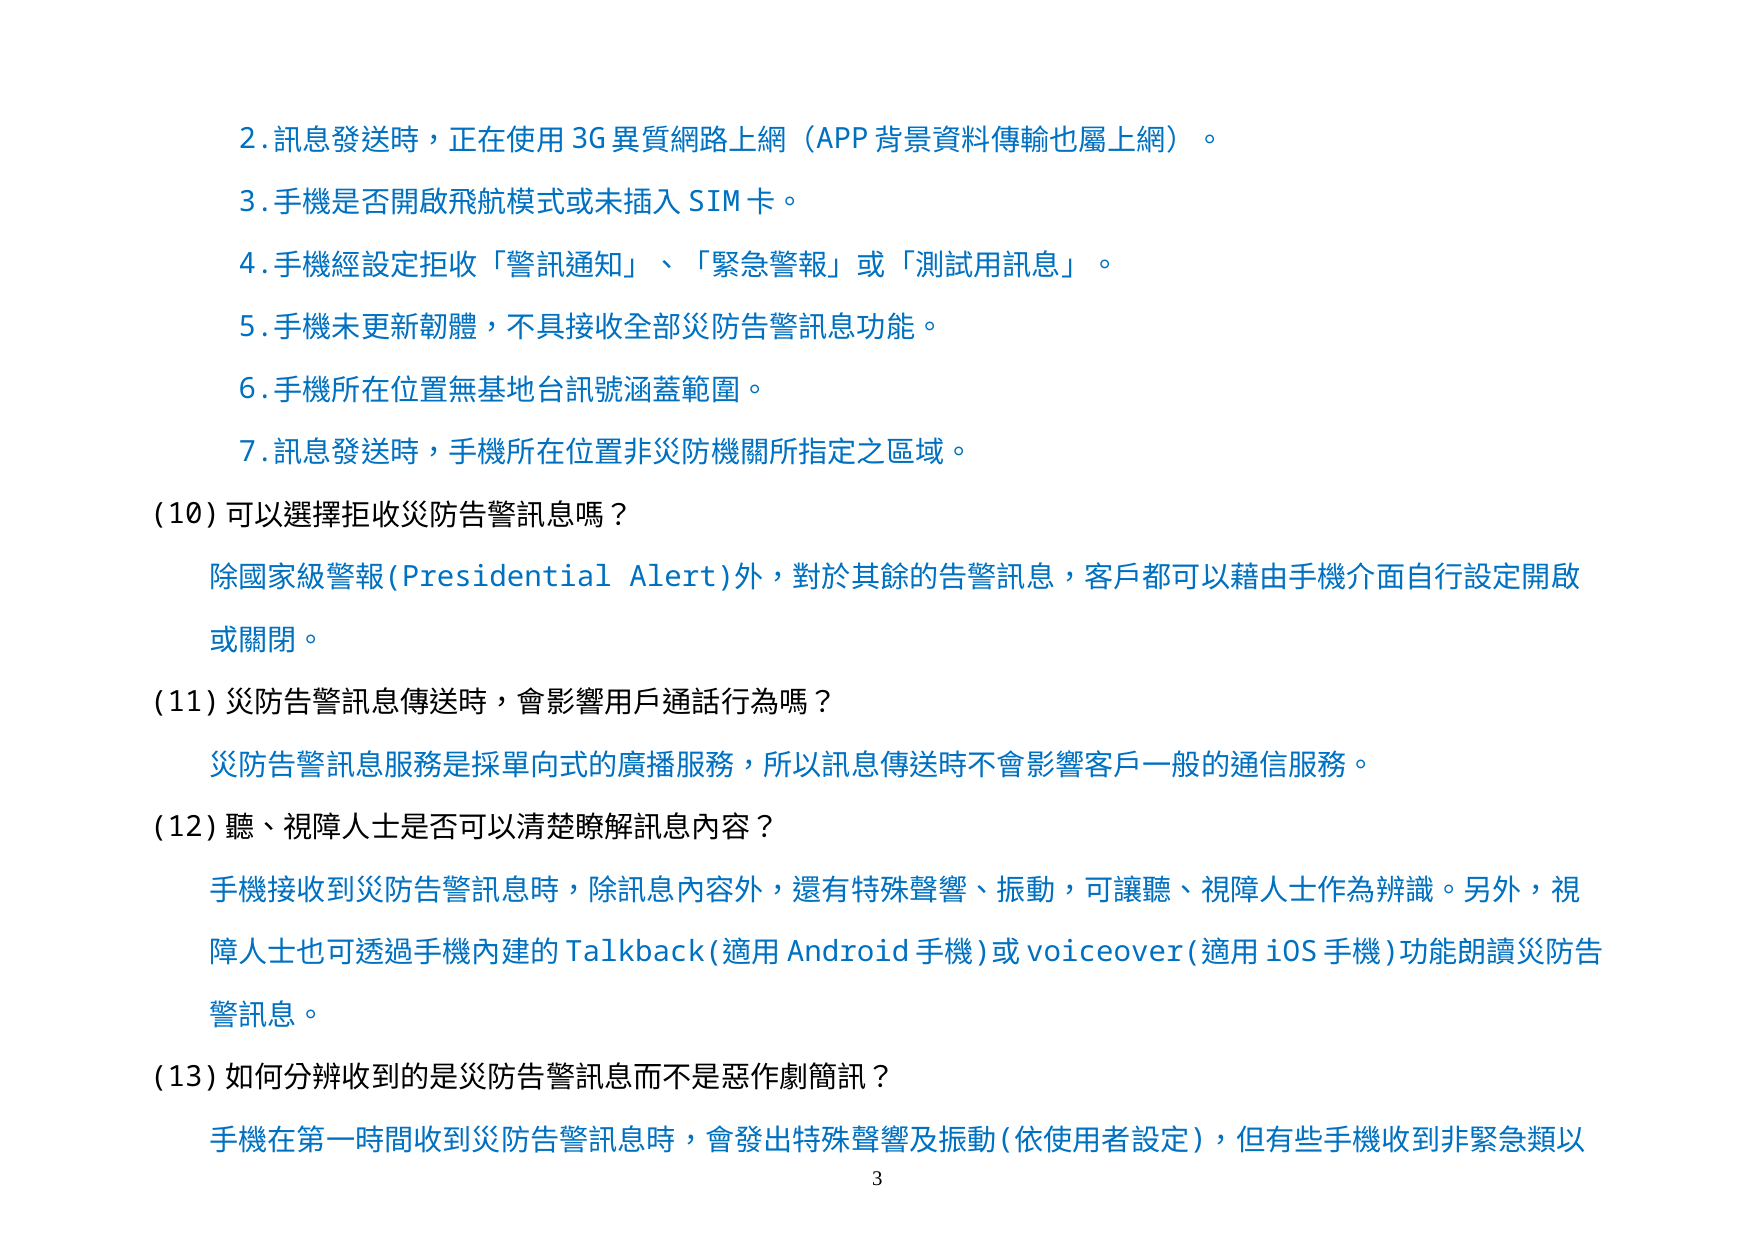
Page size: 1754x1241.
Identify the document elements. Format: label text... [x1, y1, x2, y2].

list 可以選擇拒收災防告警訊息嗎？ [150, 471, 1604, 533]
text 2.訊息發送時，正在使用3G異質網路上網（APP背景資料傳輸也屬上網）。 [209, 96, 1604, 158]
text 3.手機是否開啟飛航模式或未插入SIM卡。 [209, 158, 1604, 221]
text 除國家級警報(Presidential Alert)外，對於其餘的告警訊息，客戶都可以藉由手機介面自行設定開啟或關閉。 [209, 533, 1604, 658]
text 4.手機經設定拒收「警訊通知」、「緊急警報」或「測試用訊息」。 [209, 221, 1604, 283]
text 7.訊息發送時，手機所在位置非災防機關所指定之區域。 [209, 408, 1604, 471]
text 手機接收到災防告警訊息時，除訊息內容外，還有特殊聲響、振動，可讓聽、視障人士作為辨識。另外，視障人士也可透過手機內建的Talkback(適用Android手機)或voiceover(適用iOS手機)功能朗讀災防告警訊息。 [209, 846, 1604, 1033]
list 災防告警訊息傳送時，會影響用戶通話行為嗎？ [150, 658, 1604, 721]
text 6.手機所在位置無基地台訊號涵蓋範圍。 [209, 346, 1604, 408]
list 如何分辨收到的是災防告警訊息而不是惡作劇簡訊？ [150, 1033, 1604, 1096]
list 聽、視障人士是否可以清楚瞭解訊息內容？ [150, 783, 1604, 846]
text 5.手機未更新韌體，不具接收全部災防告警訊息功能。 [209, 283, 1604, 346]
text 手機在第一時間收到災防告警訊息時，會發出特殊聲響及振動(依使用者設定)，但有些手機收到非緊急類以 [209, 1096, 1604, 1158]
text 災防告警訊息服務是採單向式的廣播服務，所以訊息傳送時不會影響客戶一般的通信服務。 [209, 721, 1604, 783]
